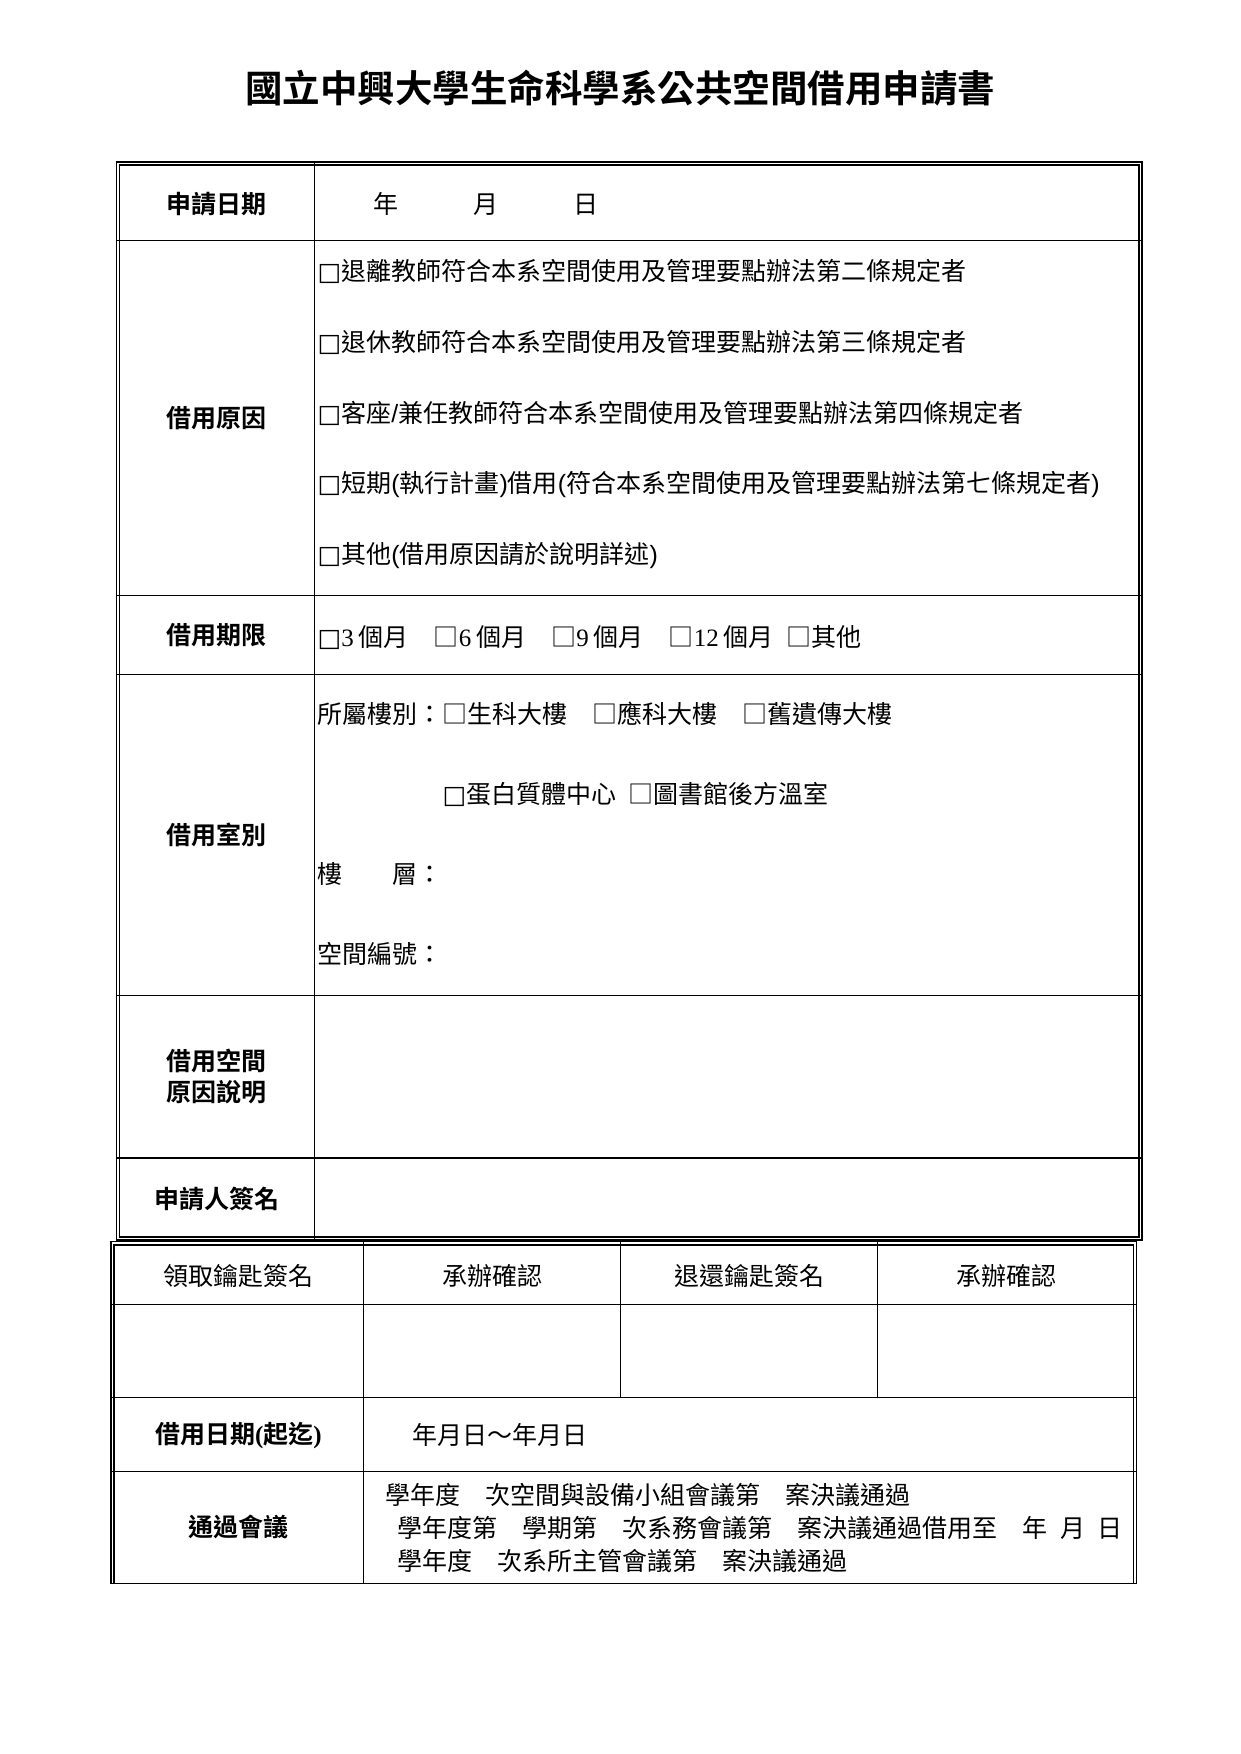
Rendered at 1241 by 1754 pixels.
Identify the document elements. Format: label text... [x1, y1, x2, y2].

table_header 退還鑰匙簽名 [621, 1246, 877, 1304]
table_header 承辦確認 [364, 1246, 620, 1304]
table_header 年 月 日 [315, 166, 1138, 240]
table_cell [315, 1159, 1138, 1236]
table_cell [621, 1305, 877, 1397]
table_cell 年月日～年月日 [364, 1398, 1133, 1471]
table_cell [878, 1305, 1133, 1397]
table_cell 借用室別 [120, 675, 314, 995]
table_cell 學年度 次空間與設備小組會議第 案決議通過 學年度第 學期第 次系務會議第 案決議通過借用至 年 月 日 學年度 次系所主管會議第 案決議通過 [364, 1472, 1133, 1583]
table_header 領取鑰匙簽名 [115, 1246, 363, 1304]
table_cell [364, 1305, 620, 1397]
table_cell 借用原因 [120, 241, 314, 595]
table_cell [115, 1305, 363, 1397]
table_cell 通過會議 [115, 1472, 363, 1583]
text 國立中興大學生命科學系公共空間借用申請書 [118, 59, 1122, 113]
table_cell 借用空間 原因說明 [120, 996, 314, 1157]
table_cell □3個月 □6個月 □9個月 □12個月 □其他 [315, 596, 1138, 674]
table_cell 申請人簽名 [120, 1159, 314, 1236]
table_cell □退離教師符合本系空間使用及管理要點辦法第二條規定者 □退休教師符合本系空間使用及管理要點辦法第三條規定者 □客座/兼任教師符合本系空間使用及管理要點辦法第四條規定者 □短期(執行計畫)借用(符合本系空間使用及管理要點辦法第七條規定者) □其他(借用原因請於說明詳述) [315, 241, 1138, 595]
table_cell 借用日期(起迄) [115, 1398, 363, 1471]
table_cell 所屬樓別：□生科大樓 □應科大樓 □舊遺傳大樓 □蛋白質體中心 □圖書館後方溫室 樓 層： 空間編號： [315, 675, 1138, 995]
table_header 申請日期 [120, 166, 314, 240]
table_cell [315, 996, 1138, 1157]
table_header 承辦確認 [878, 1246, 1133, 1304]
table_cell 借用期限 [120, 596, 314, 674]
